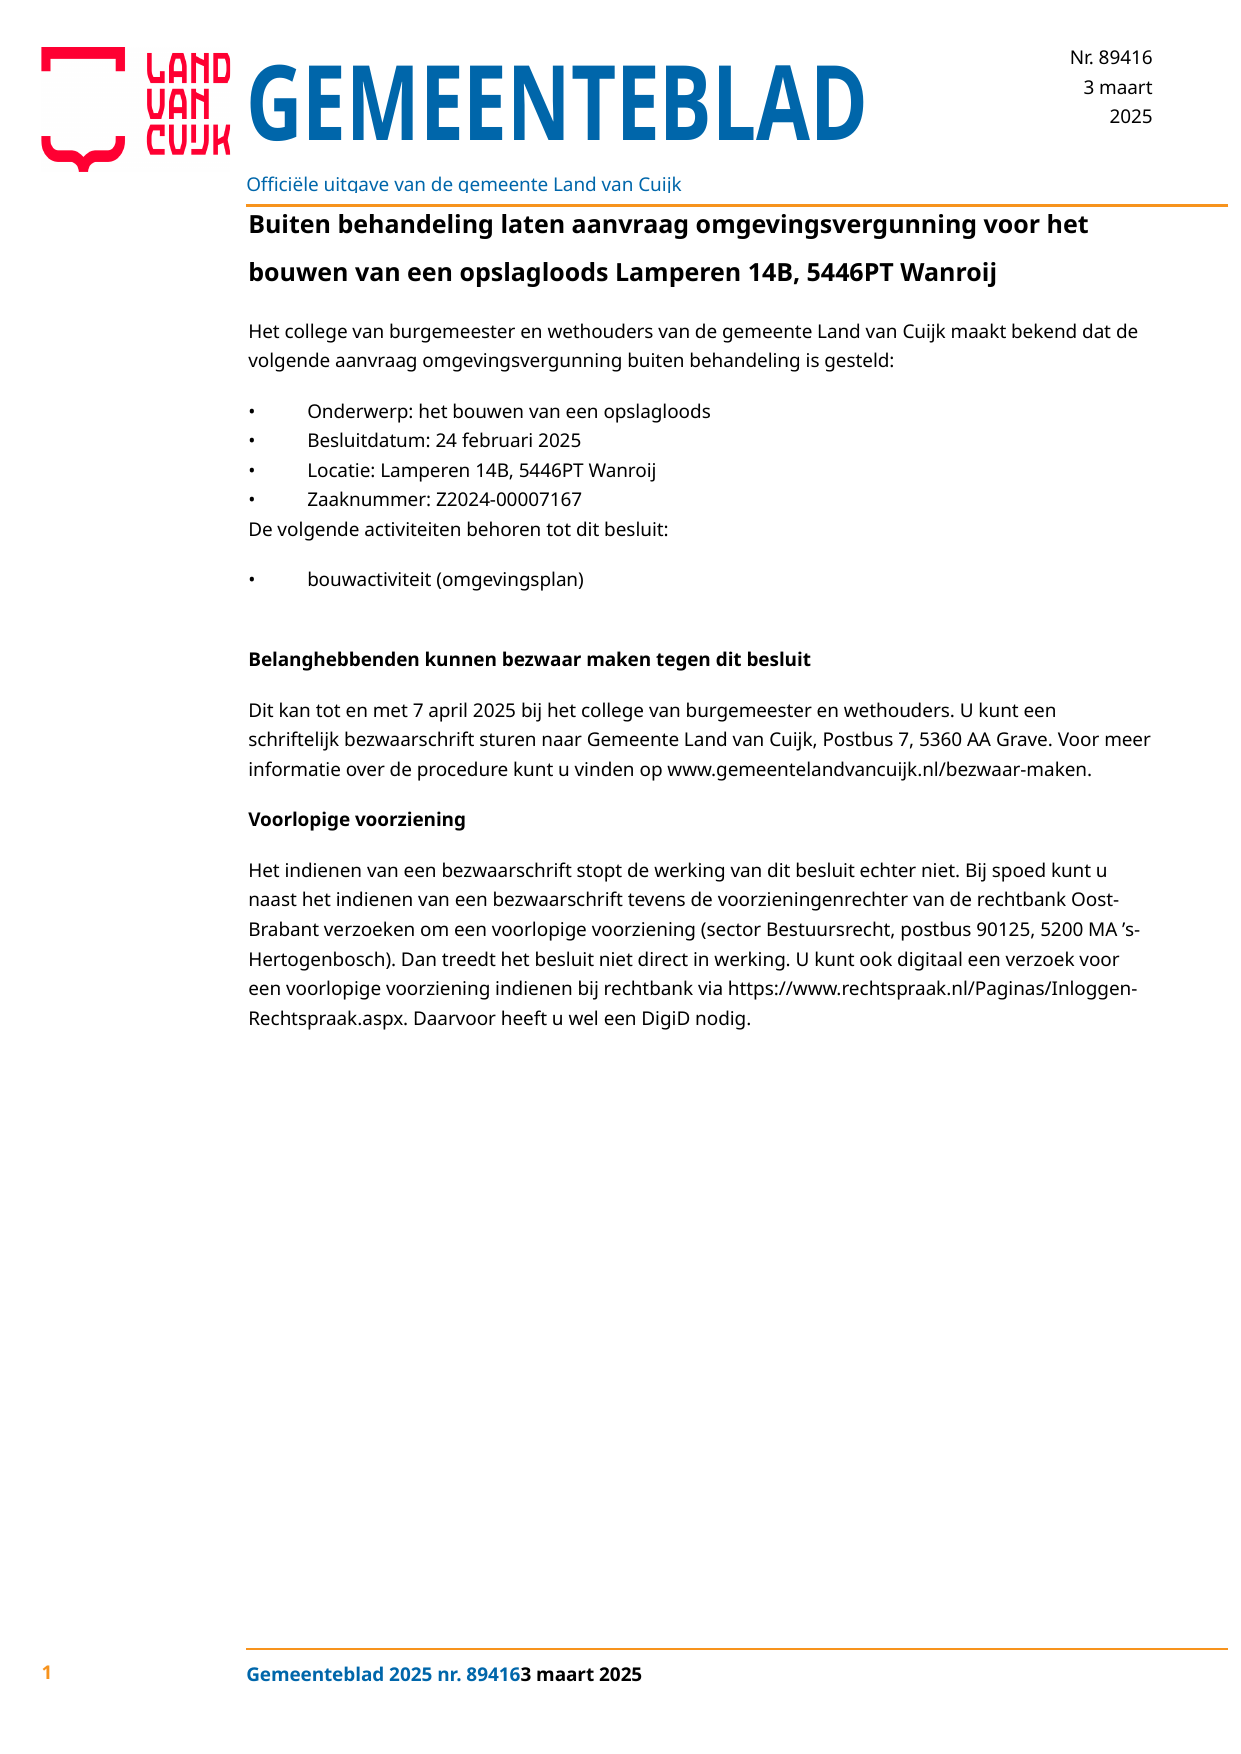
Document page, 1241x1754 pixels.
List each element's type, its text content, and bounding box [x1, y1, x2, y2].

list Onderwerp: het bouwen van een opslagloods [248, 398, 1152, 424]
text Buiten behandeling laten aanvraag omgevingsvergunning voor het bouwen van een opslagloods Lamperen 14B, 5446PT Wanroij [248, 207, 1152, 288]
list Zaaknummer: Z2024-00007167 [248, 487, 1152, 512]
picture [41, 47, 231, 172]
text Het college van burgemeester en wethouders van de gemeente Land van Cuijk maakt bekend dat de volgende aanvraag omgevingsvergunning buiten behandeling is gesteld: [248, 318, 1152, 373]
text Dit kan tot en met 7 april 2025 bij het college van burgemeester en wethouders. U kunt een schriftelijk bezwaarschrift sturen naar Gemeente Land van Cuijk, Postbus 7, 5360 AA Grave. Voor meer informatie over de procedure kunt u vinden op www.gemeentelandvancuijk.nl/bezwaar-maken. [248, 697, 1152, 782]
text Belanghebbenden kunnen bezwaar maken tegen dit besluit [248, 647, 1152, 672]
text Het indienen van een bezwaarschrift stopt de werking van dit besluit echter niet. Bij spoed kunt u naast het indienen van een bezwaarschrift tevens de voorzieningenrechter van de rechtbank Oost-Brabant verzoeken om een voorlopige voorziening (sector Bestuursrecht, postbus 90125, 5200 MA ’s-Hertogenbosch). Dan treedt het besluit niet direct in werking. U kunt ook digitaal een verzoek voor een voorlopige voorziening indienen bij rechtbank via https://www.rechtspraak.nl/Paginas/Inloggen-Rechtspraak.aspx. Daarvoor heeft u wel een DigiD nodig. [248, 857, 1152, 1031]
list Locatie: Lamperen 14B, 5446PT Wanroij [248, 457, 1152, 483]
list bouwactiviteit (omgevingsplan) [248, 567, 1152, 592]
text Voorlopige voorziening [248, 807, 1152, 832]
text De volgende activiteiten behoren tot dit besluit: [248, 516, 1152, 542]
list Besluitdatum: 24 februari 2025 [248, 427, 1152, 453]
